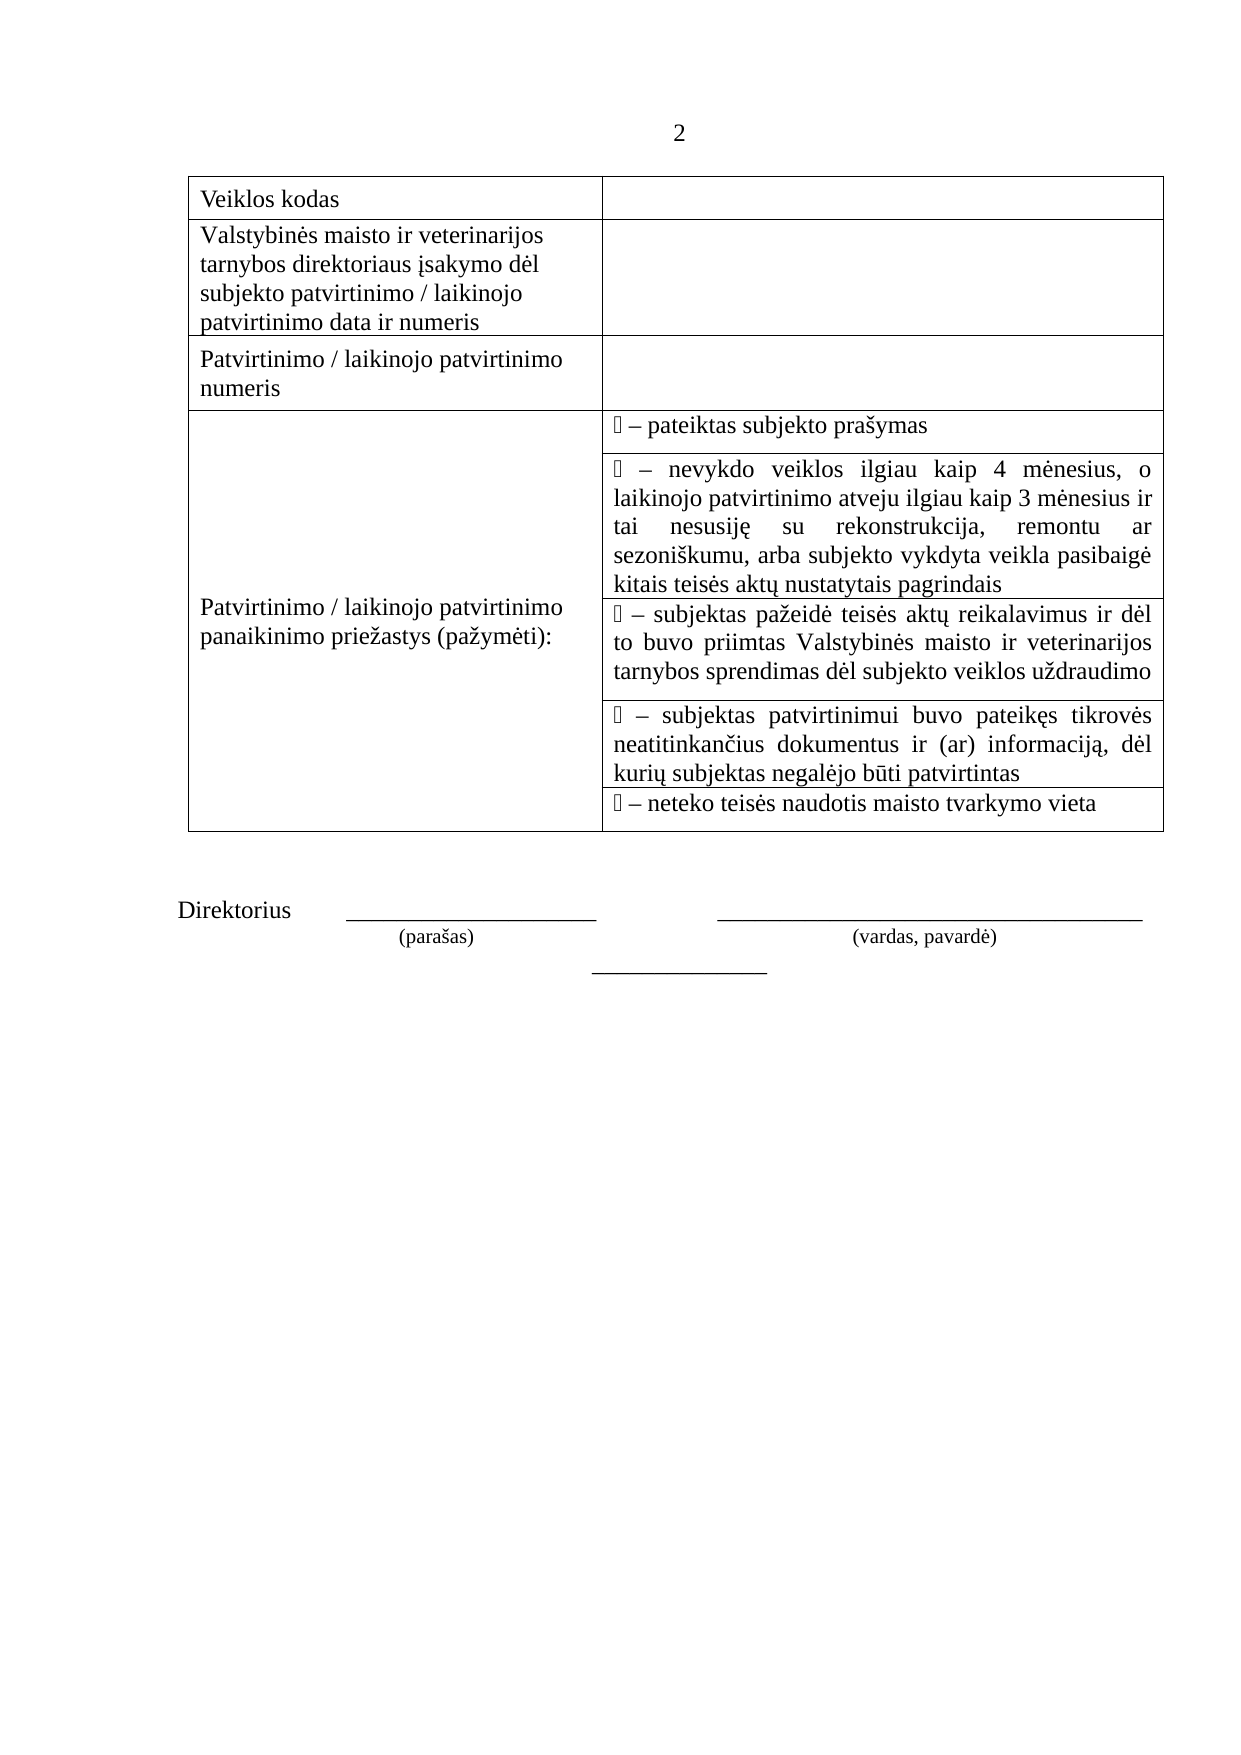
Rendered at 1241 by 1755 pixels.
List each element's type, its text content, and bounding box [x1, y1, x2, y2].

table_cell [603, 177, 1163, 219]
text Direktorius ____________________ __________________________________ [177, 895, 1181, 923]
table_cell  – subjektas patvirtinimui buvo pateikęs tikrovės neatitinkančius dokumentus ir (ar) informaciją, dėl kurių subjektas negalėjo būti patvirtintas [603, 701, 1163, 787]
text (parašas) (vardas, pavardė) [177, 923, 1181, 948]
table_cell  – subjektas pažeidė teisės aktų reikalavimus ir dėl to buvo priimtas Valstybinės maisto ir veterinarijos tarnybos sprendimas dėl subjekto veiklos uždraudimo [603, 599, 1163, 699]
table_cell  – nevykdo veiklos ilgiau kaip 4 mėnesius, o laikinojo patvirtinimo atveju ilgiau kaip 3 mėnesius ir tai nesusiję su rekonstrukcija, remontu ar sezoniškumu, arba subjekto vykdyta veikla pasibaigė kitais teisės aktų nustatytais pagrindais [603, 454, 1163, 598]
table_cell Veiklos kodas [189, 177, 602, 219]
table_cell [603, 336, 1163, 409]
table_cell  – pateiktas subjekto prašymas [603, 411, 1163, 453]
table_cell [603, 220, 1163, 335]
table_cell Valstybinės maisto ir veterinarijos tarnybos direktoriaus įsakymo dėl subjekto patvirtinimo / laikinojo patvirtinimo data ir numeris [189, 220, 602, 335]
table_cell Patvirtinimo / laikinojo patvirtinimo numeris [189, 336, 602, 409]
table_cell Patvirtinimo / laikinojo patvirtinimo panaikinimo priežastys (pažymėti): [189, 411, 602, 831]
table_cell  – neteko teisės naudotis maisto tvarkymo vieta [603, 788, 1163, 831]
text ______________ [177, 948, 1181, 976]
